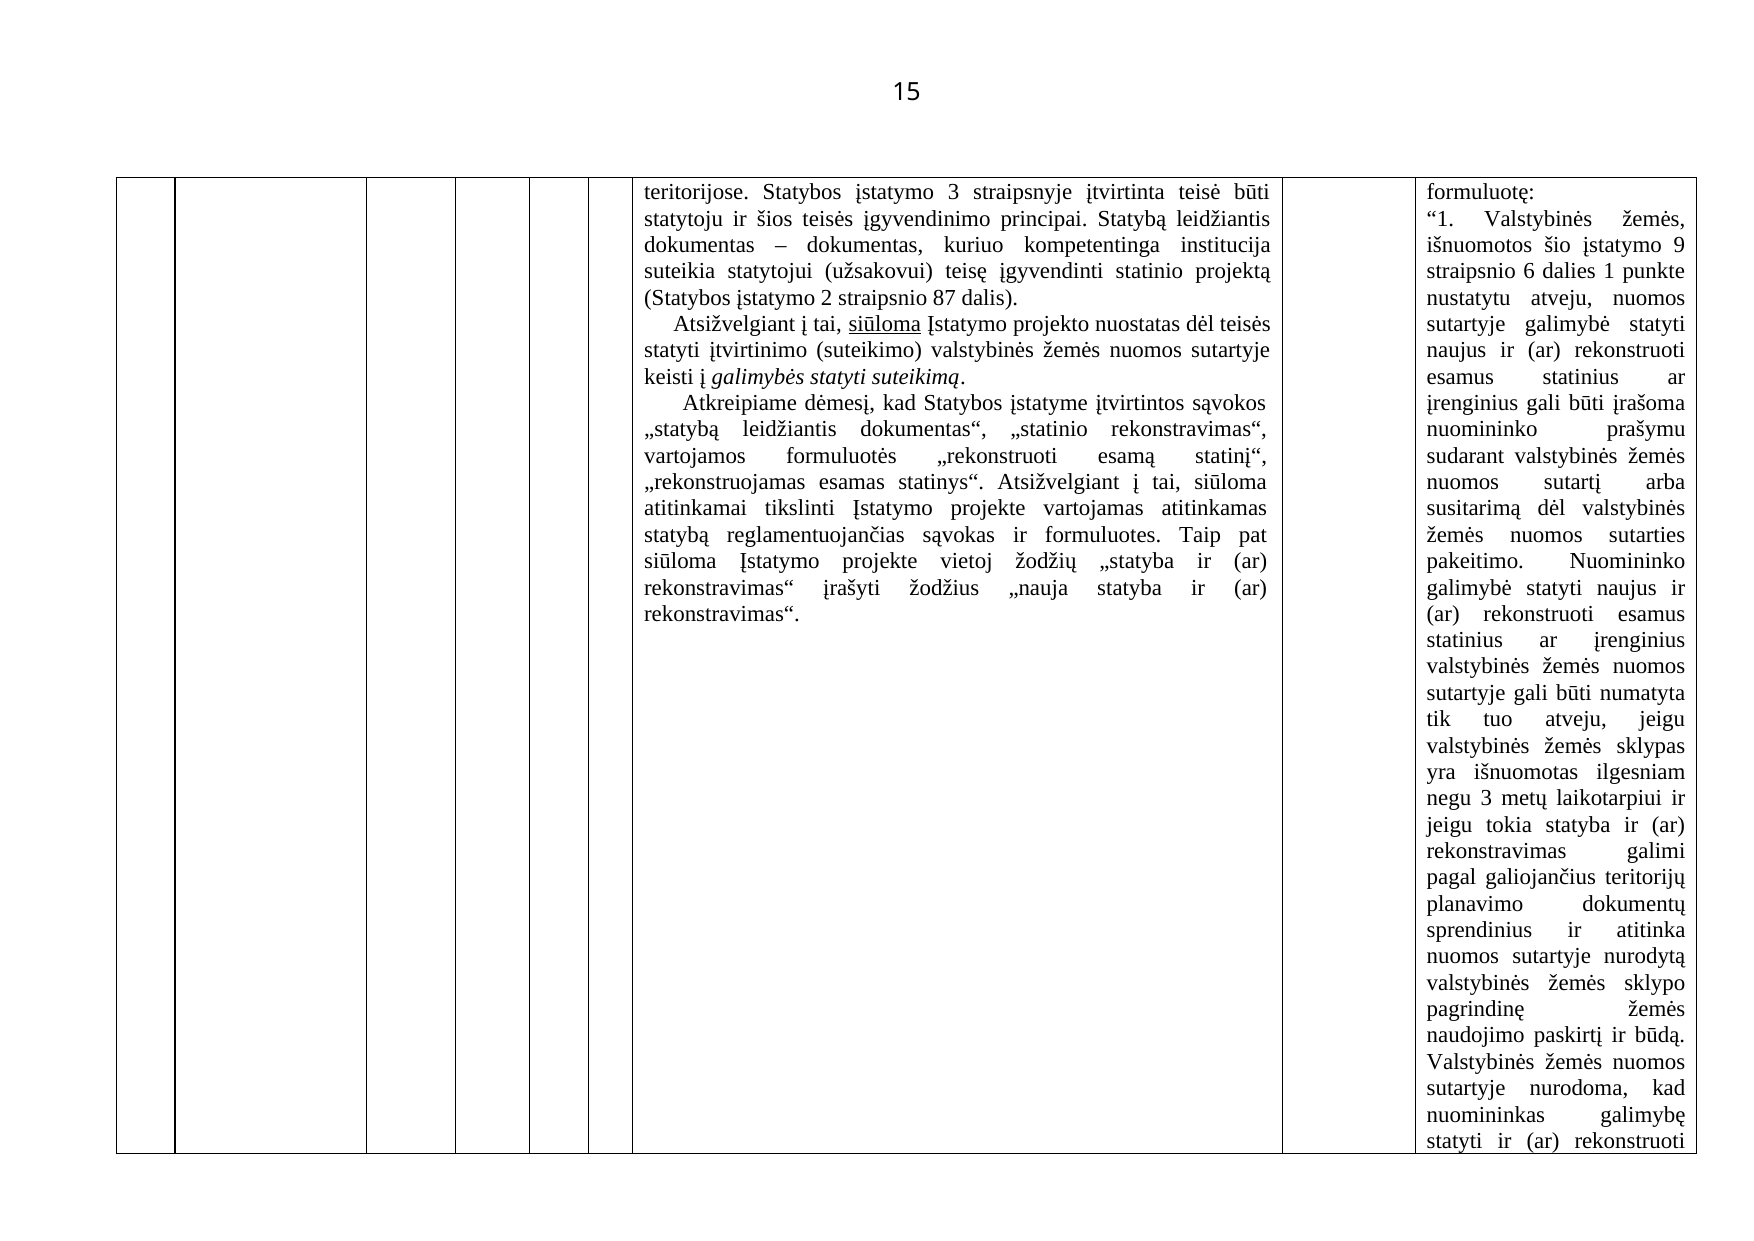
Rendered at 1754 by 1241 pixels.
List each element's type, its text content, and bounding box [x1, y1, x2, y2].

table_cell [117, 178, 174, 1153]
table_cell teritorijose. Statybos įstatymo 3 straipsnyje įtvirtinta teisė būti statytoju ir šios teisės įgyvendinimo principai. Statybą leidžiantis dokumentas – dokumentas, kuriuo kompetentinga institucija suteikia statytojui (užsakovui) teisę įgyvendinti statinio projektą (Statybos įstatymo 2 straipsnio 87 dalis). Atsižvelgiant į tai, siūloma Įstatymo projekto nuostatas dėl teisės statyti įtvirtinimo (suteikimo) valstybinės žemės nuomos sutartyje keisti į galimybės statyti suteikimą. Atkreipiame dėmesį, kad Statybos įstatyme įtvirtintos sąvokos „statybą leidžiantis dokumentas“, „statinio rekonstravimas“, vartojamos formuluotės „rekonstruoti esamą statinį“, „rekonstruojamas esamas statinys“. Atsižvelgiant į tai, siūloma atitinkamai tikslinti Įstatymo projekte vartojamas atitinkamas statybą reglamentuojančias sąvokas ir formuluotes. Taip pat siūloma Įstatymo projekte vietoj žodžių „statyba ir (ar) rekonstravimas“ įrašyti žodžius „nauja statyba ir (ar) rekonstravimas“. [633, 178, 1282, 1153]
table_cell [530, 178, 588, 1153]
table_cell [456, 178, 529, 1153]
table_cell [589, 178, 632, 1153]
table_cell [1283, 178, 1415, 1153]
table_cell [176, 178, 366, 1153]
table_cell [367, 178, 455, 1153]
table_cell formuluotę: “1. Valstybinės žemės, išnuomotos šio įstatymo 9 straipsnio 6 dalies 1 punkte nustatytu atveju, nuomos sutartyje galimybė statyti naujus ir (ar) rekonstruoti esamus statinius ar įrenginius gali būti įrašoma nuomininko prašymu sudarant valstybinės žemės nuomos sutartį arba susitarimą dėl valstybinės žemės nuomos sutarties pakeitimo. Nuomininko galimybė statyti naujus ir (ar) rekonstruoti esamus statinius ar įrenginius valstybinės žemės nuomos sutartyje gali būti numatyta tik tuo atveju, jeigu valstybinės žemės sklypas yra išnuomotas ilgesniam negu 3 metų laikotarpiui ir jeigu tokia statyba ir (ar) rekonstravimas galimi pagal galiojančius teritorijų planavimo dokumentų sprendinius ir atitinka nuomos sutartyje nurodytą valstybinės žemės sklypo pagrindinę žemės naudojimo paskirtį ir būdą. Valstybinės žemės nuomos sutartyje nurodoma, kad nuomininkas galimybę statyti ir (ar) rekonstruoti [1416, 178, 1696, 1153]
